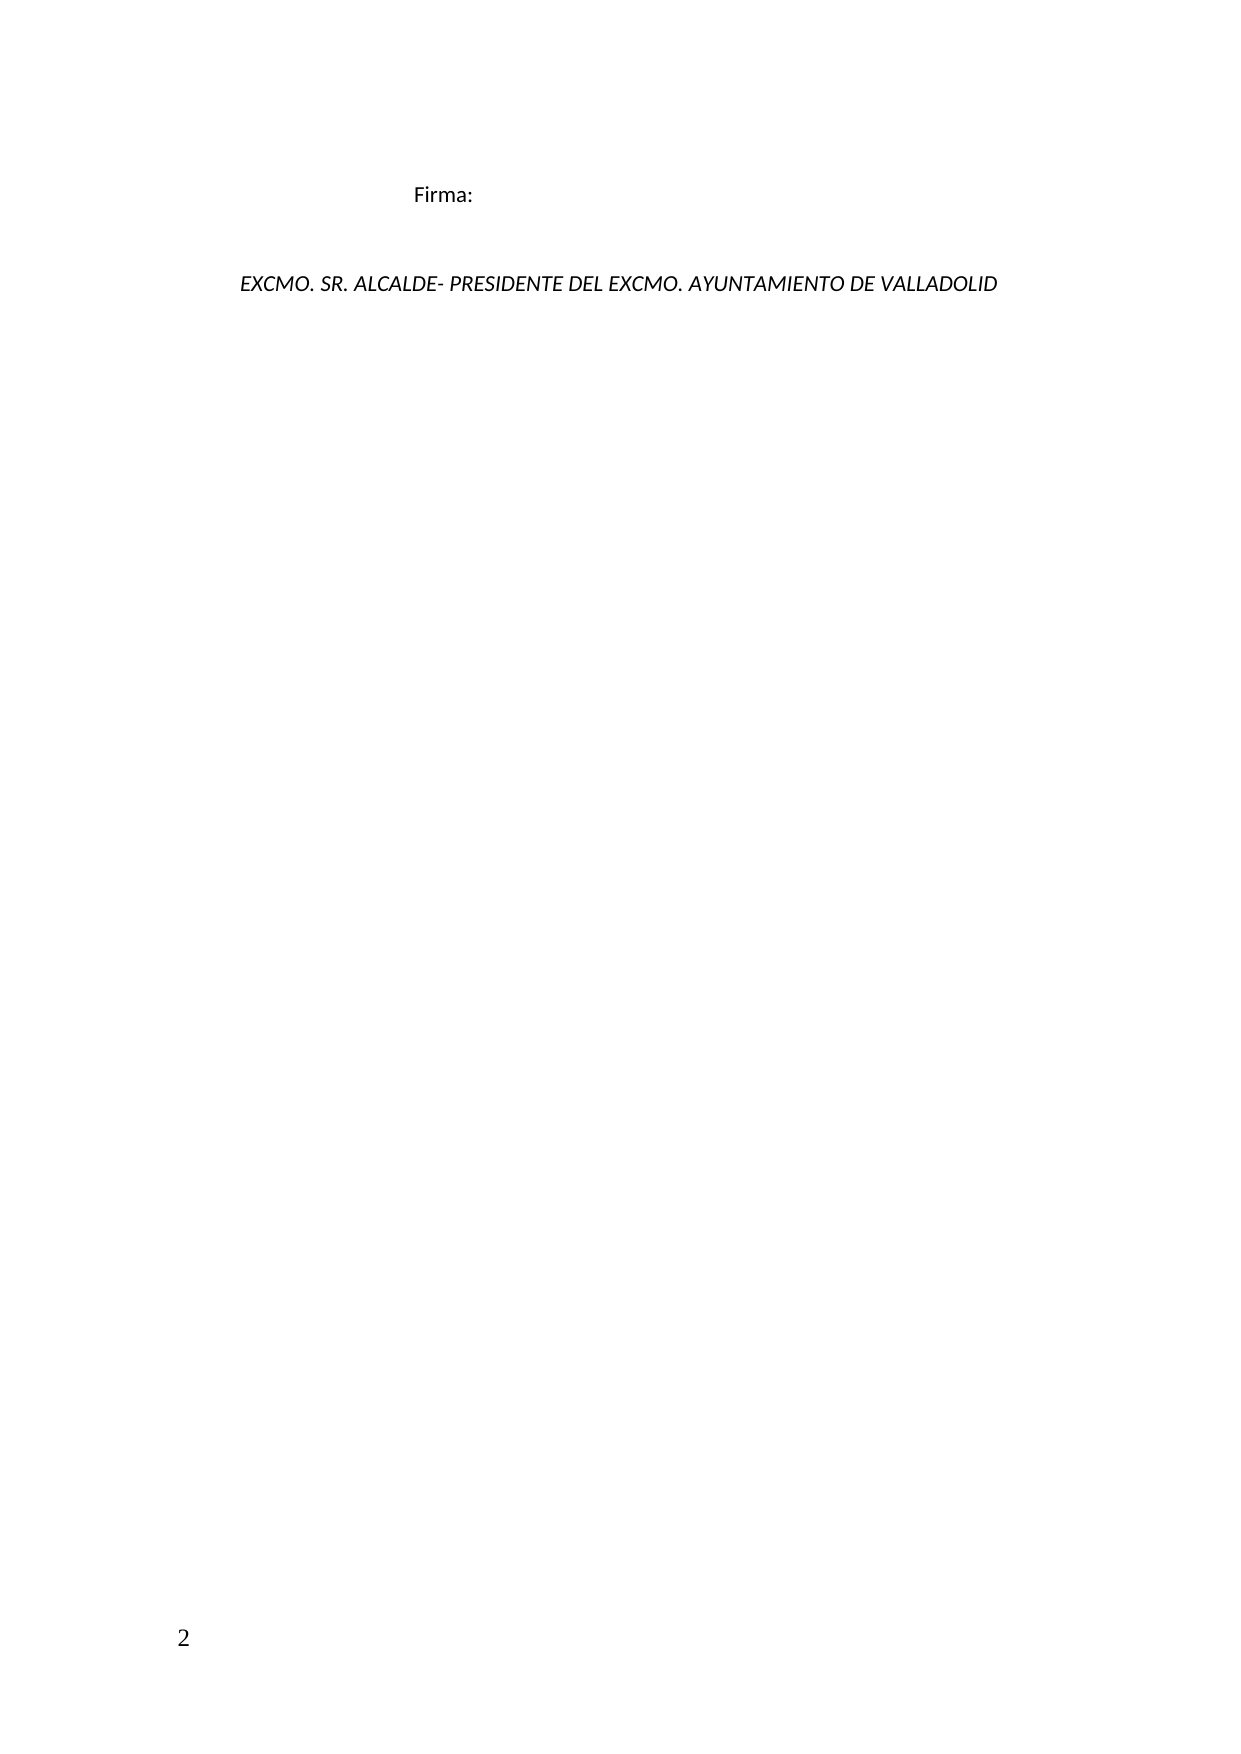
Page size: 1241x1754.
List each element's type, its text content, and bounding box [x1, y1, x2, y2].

text Firma: [354, 180, 1063, 208]
subtitle EXCMO. SR. ALCALDE- PRESIDENTE DEL EXCMO. AYUNTAMIENTO DE VALLADOLID [177, 269, 1063, 297]
